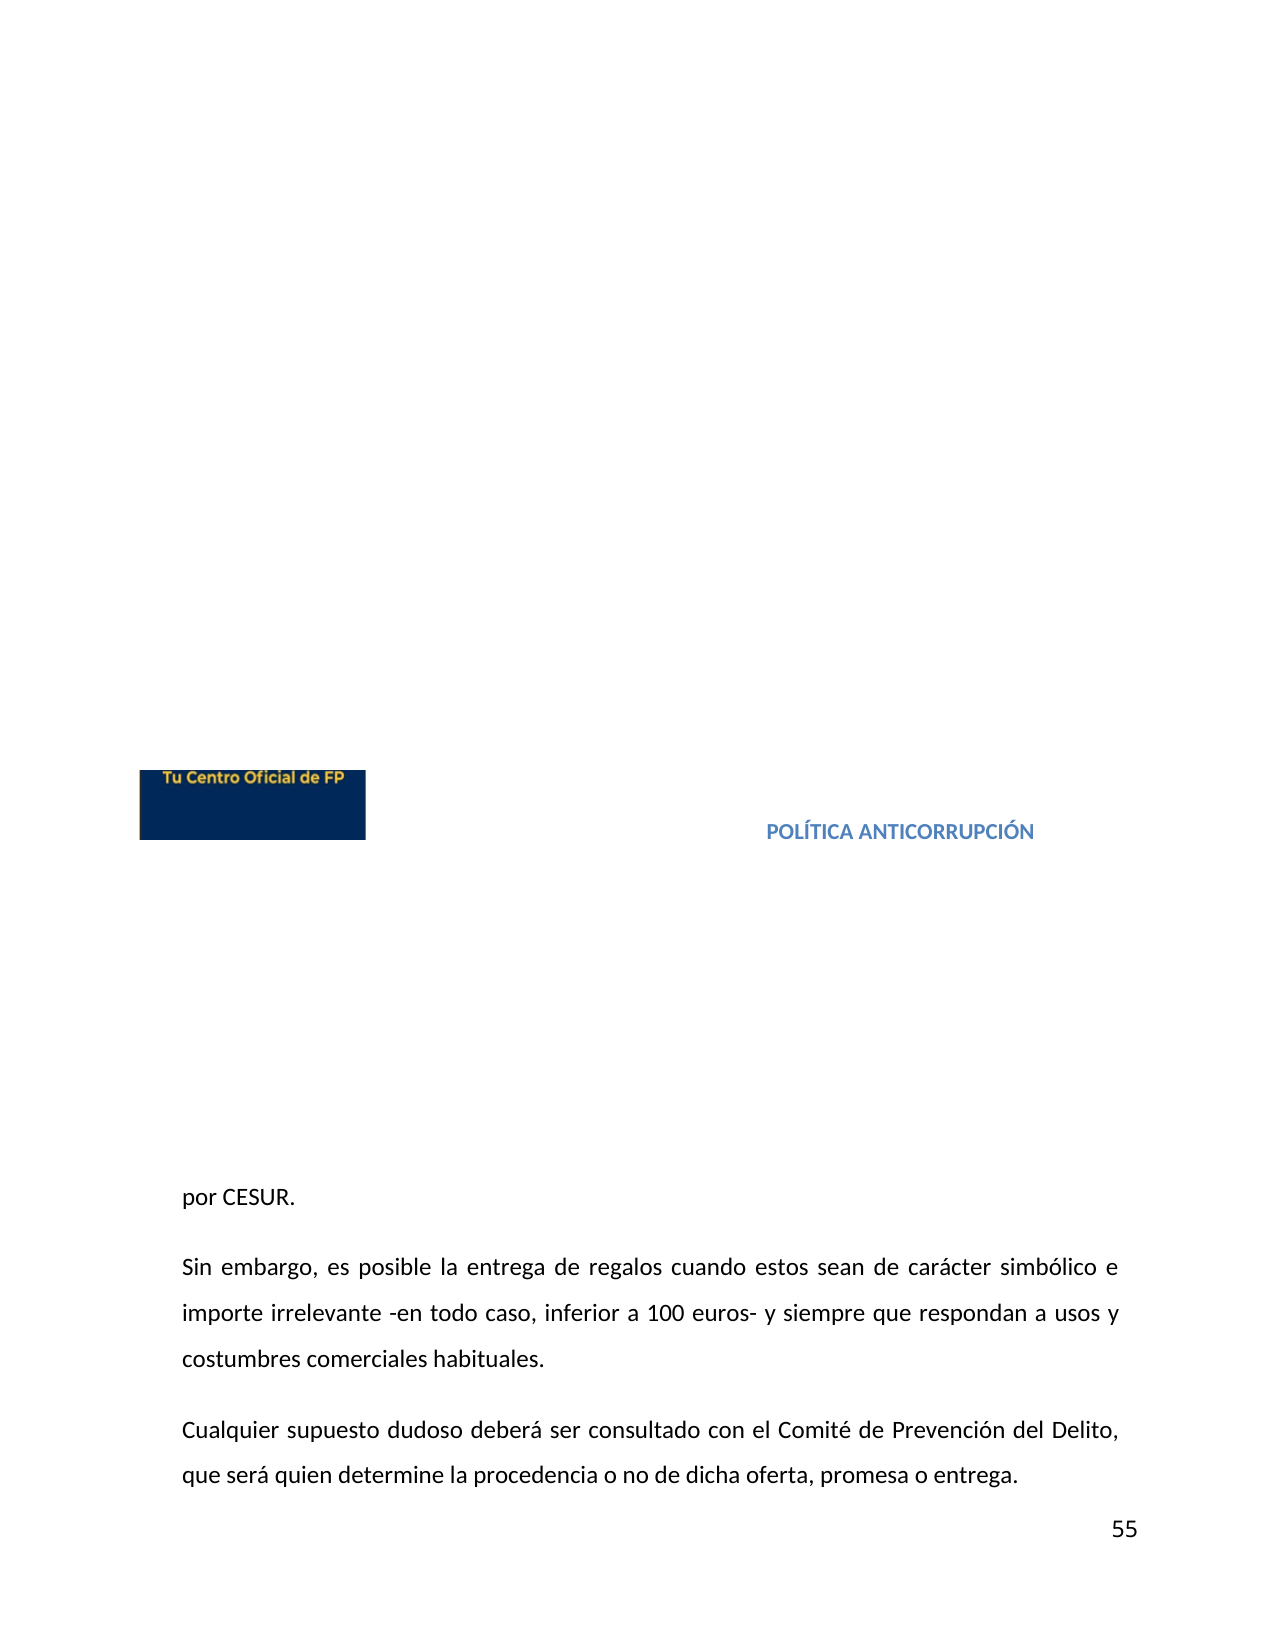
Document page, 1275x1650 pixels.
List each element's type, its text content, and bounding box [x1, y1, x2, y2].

text por CESUR. [182, 1181, 1121, 1211]
picture [139, 770, 366, 840]
text Cualquier supuesto dudoso deberá ser consultado con el Comité de Prevención del Delito, que será quien determine la procedencia o no de dicha oferta, promesa o entrega. [182, 1414, 1121, 1490]
text Sin embargo, es posible la entrega de regalos cuando estos sean de carácter simbólico e importe irrelevante -en todo caso, inferior a 100 euros- y siempre que respondan a usos y costumbres comerciales habituales. [182, 1252, 1121, 1373]
